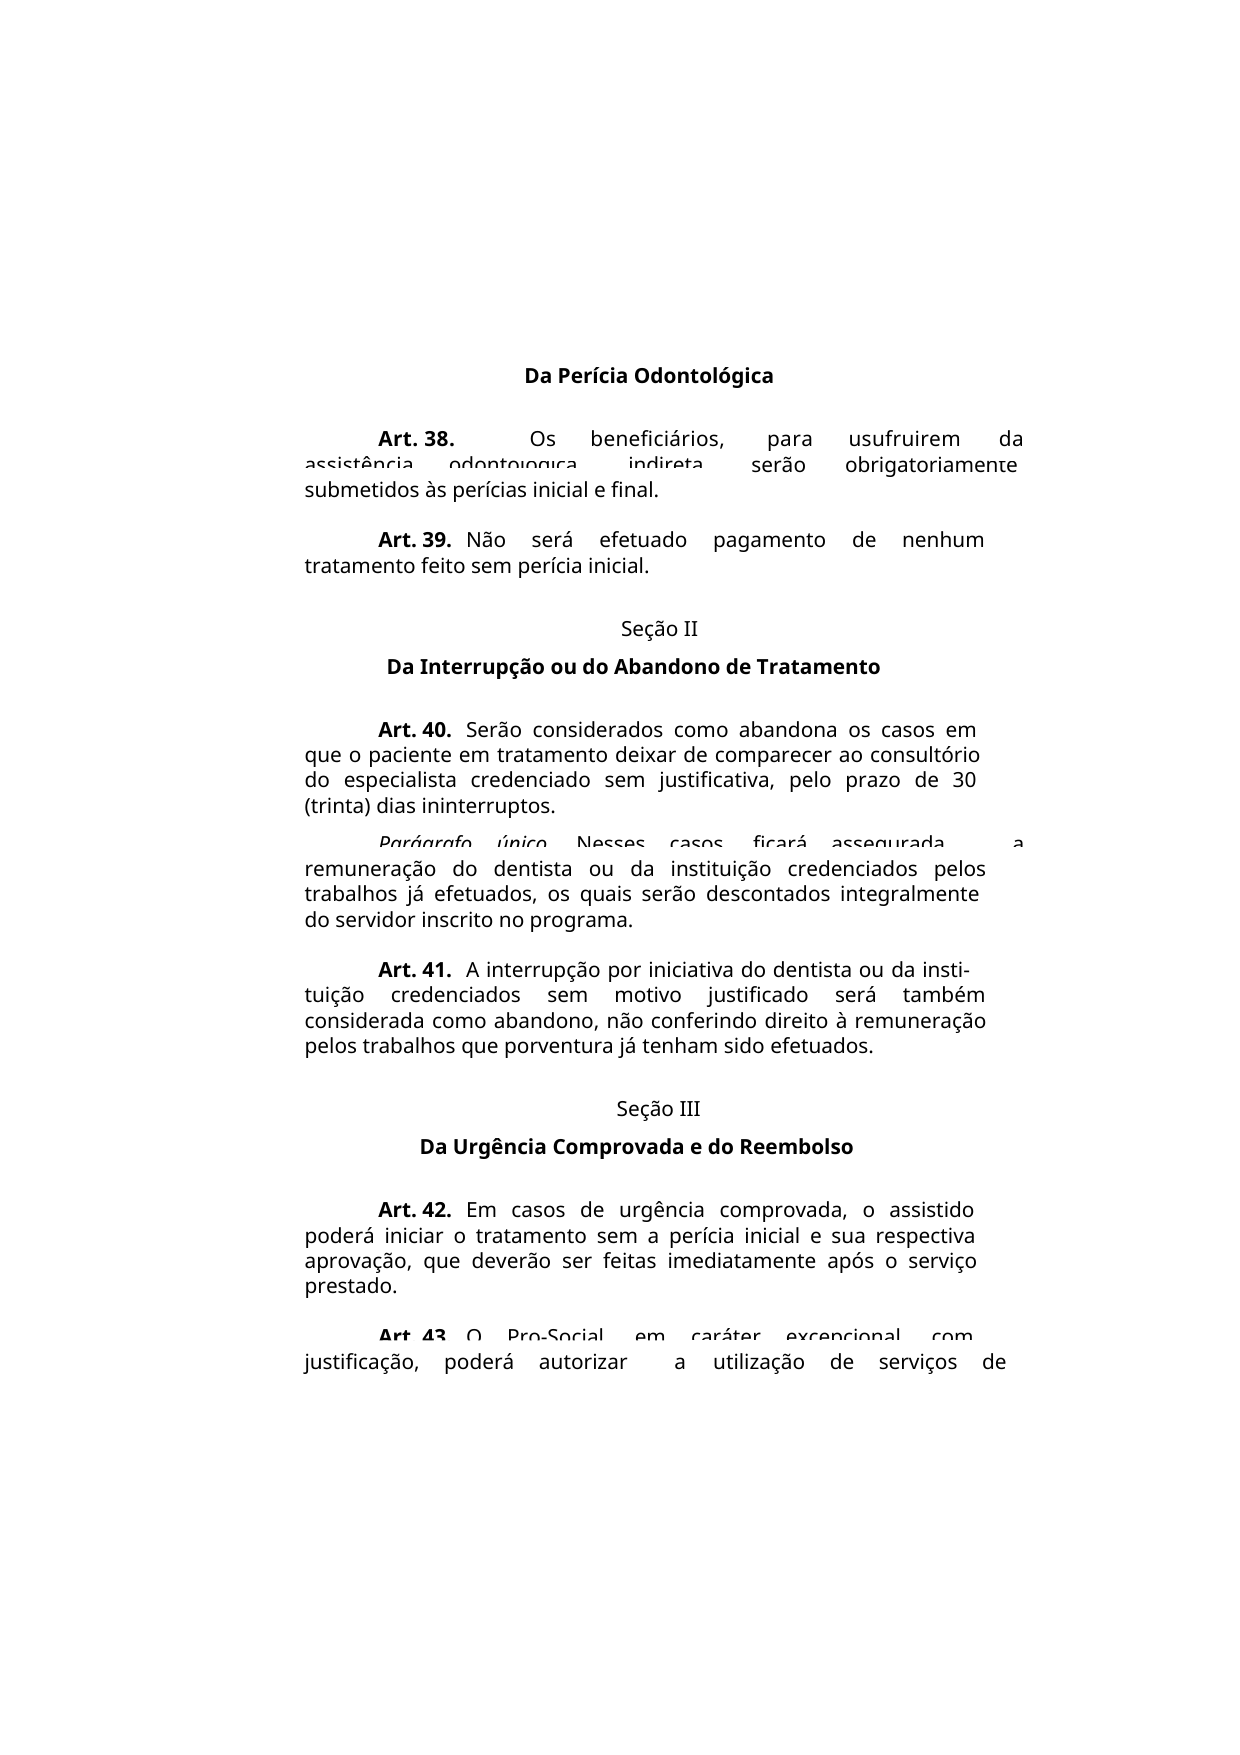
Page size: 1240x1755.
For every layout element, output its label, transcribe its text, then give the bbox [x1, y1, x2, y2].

text Da Perícia Odontológica [524, 363, 829, 388]
text Parágrafo único. Nesses casos, ficará assegurada [378, 831, 1003, 847]
text beneficiários, [590, 426, 742, 452]
text obrigatoriamente [845, 452, 1039, 477]
text justificação, poderá autorizar [304, 1349, 665, 1375]
text trabalhos já efetuados, os quais serão descontados integralmente [304, 881, 1115, 907]
text Seção II [621, 616, 722, 641]
text remuneração do dentista ou da instituição credenciados pelos [304, 856, 1115, 881]
text poderá iniciar o tratamento sem a perícia inicial e sua respectiva [304, 1223, 1115, 1248]
text Seção III [616, 1096, 726, 1122]
text Art. 39. Não será efetuado pagamento de nenhum [378, 527, 1115, 553]
text que o paciente em tratamento deixar de comparecer ao consultório [304, 742, 1115, 768]
text do especialista credenciado sem justificativa, pelo prazo de 30 [304, 768, 1115, 793]
text assistência odontológica [304, 452, 521, 468]
text serão [751, 452, 828, 477]
text (trinta) dias ininterruptos. [304, 793, 1115, 818]
text da [999, 426, 1038, 452]
text Da Urgência Comprovada e do Reembolso [419, 1134, 965, 1160]
text Art. 38. [378, 426, 520, 452]
text Os [529, 426, 571, 452]
text usufruirem [848, 426, 990, 452]
text tuição credenciados sem motivo justificado será também [304, 983, 1115, 1008]
text Art. 41. A interrupção por iniciativa do dentista ou da insti- [378, 957, 1115, 983]
text prestado. [304, 1273, 1115, 1299]
text Art. 43. O Pro-Social, em caráter excepcional, com [378, 1324, 1104, 1349]
text Art. 42. Em casos de urgência comprovada, o assistido [378, 1197, 1115, 1223]
text Da Interrupção ou do Abandono de Tratamento [386, 654, 1008, 679]
text Art. 40. Serão considerados como abandona os casos em [378, 717, 1115, 742]
text para [767, 426, 828, 452]
text utilização de serviços de [713, 1349, 1054, 1375]
text tratamento feito sem perícia inicial. [304, 553, 1115, 578]
text a [1012, 831, 1038, 847]
text considerada como abandono, não conferindo direito à remuneração [304, 1008, 1115, 1033]
text indireta, [628, 452, 742, 477]
text submetidos às perícias inicial e final. [304, 477, 727, 502]
text do servidor inscrito no programa. [304, 907, 1115, 932]
text a [674, 1349, 700, 1375]
text pelos trabalhos que porventura já tenham sido efetuados. [304, 1033, 1115, 1059]
text aprovação, que deverão ser feitas imediatamente após o serviço [304, 1248, 1115, 1273]
